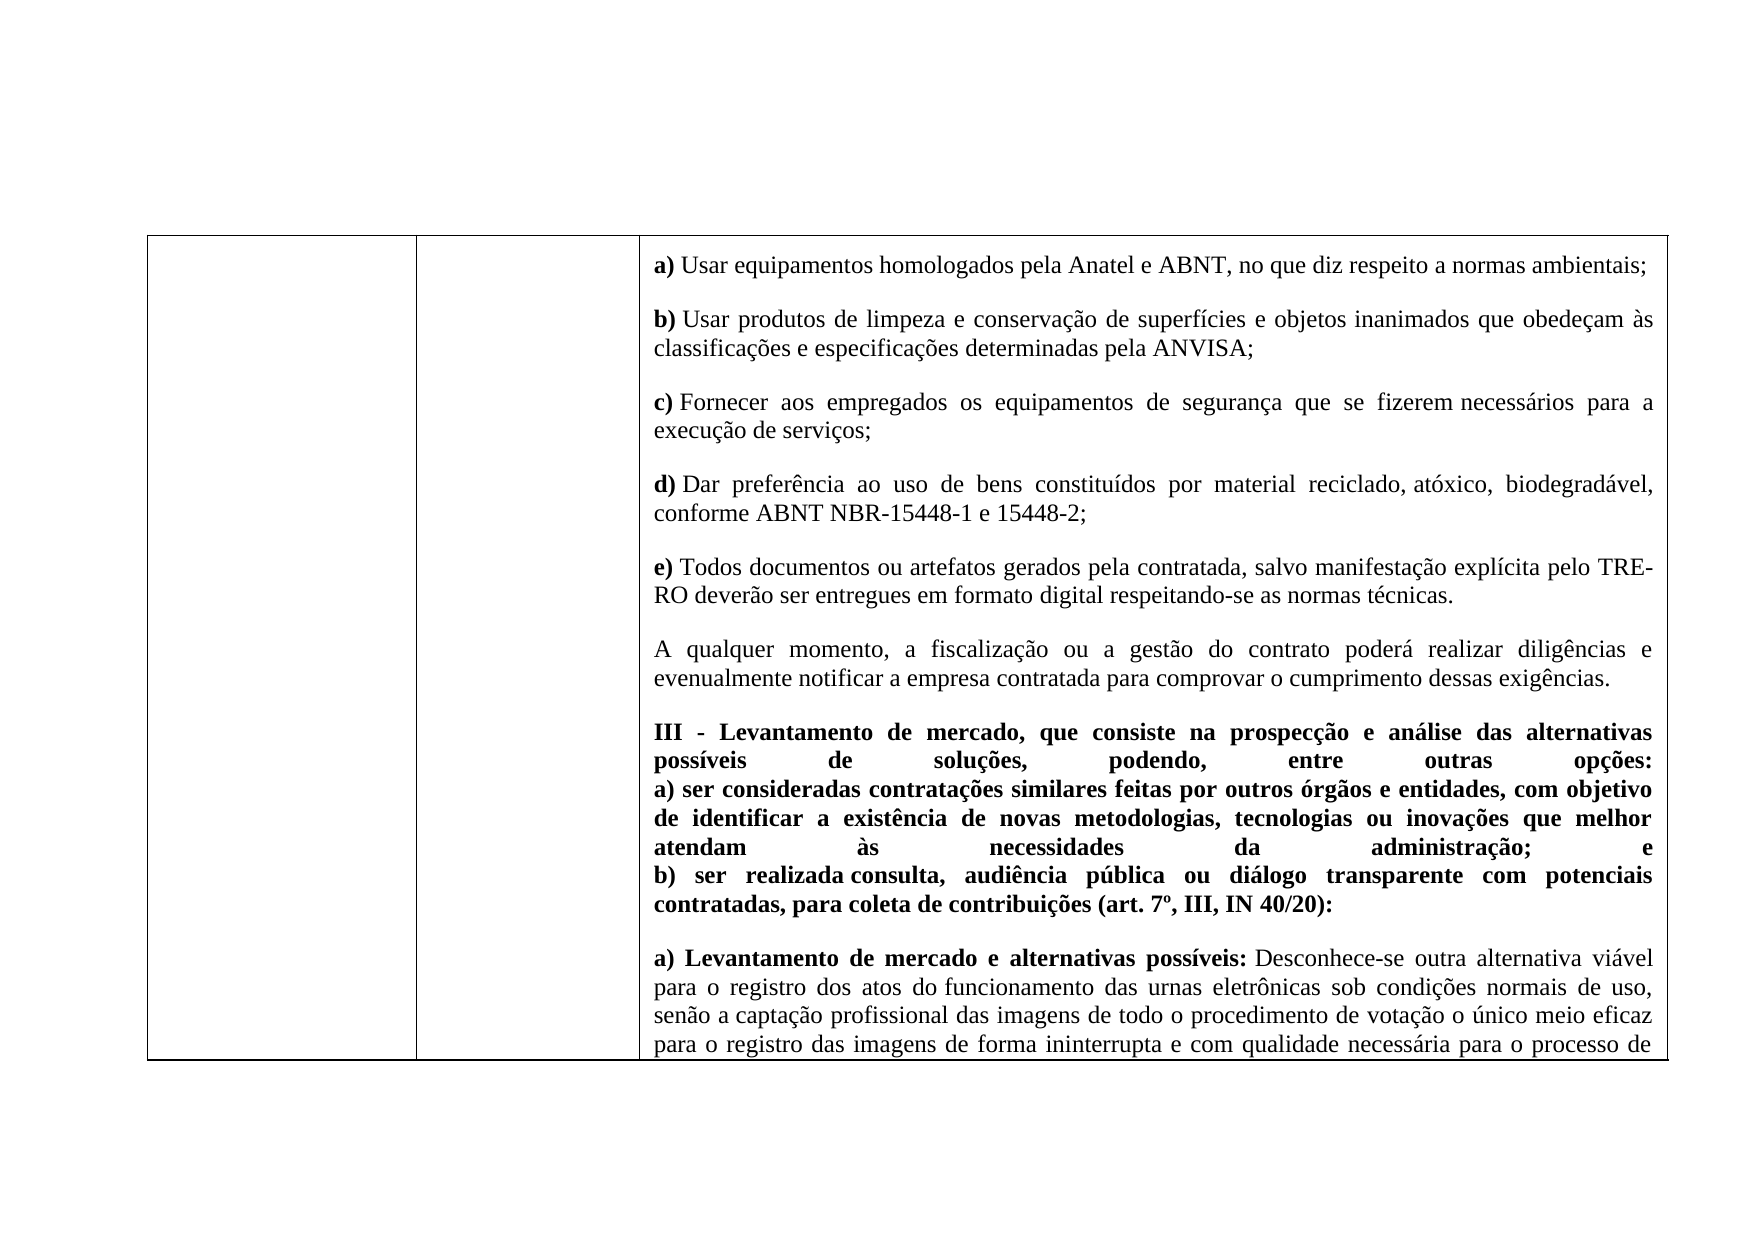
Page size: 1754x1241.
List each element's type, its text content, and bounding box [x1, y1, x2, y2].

table_cell a) Usar equipamentos homologados pela Anatel e ABNT, no que diz respeito a normas ambientais; b) Usar produtos de limpeza e conservação de superfícies e objetos inanimados que obedeçam às classificações e especificações determinadas pela ANVISA; c) Fornecer aos empregados os equipamentos de segurança que se fizerem necessários para a execução de serviços; d) Dar preferência ao uso de bens constituídos por material reciclado, atóxico, biodegradável, conforme ABNT NBR-15448-1 e 15448-2; e) Todos documentos ou artefatos gerados pela contratada, salvo manifestação explícita pelo TRE-RO deverão ser entregues em formato digital respeitando-se as normas técnicas. A qualquer momento, a fiscalização ou a gestão do contrato poderá realizar diligências e evenualmente notificar a empresa contratada para comprovar o cumprimento dessas exigências. III - Levantamento de mercado, que consiste na prospecção e análise das alternativas possíveis de soluções, podendo, entre outras opções: a) ser consideradas contratações similares feitas por outros órgãos e entidades, com objetivo de identificar a existência de novas metodologias, tecnologias ou inovações que melhor atendam às necessidades da administração; e b) ser realizada consulta, audiência pública ou diálogo transparente com potenciais contratadas, para coleta de contribuições (art. 7º, III, IN 40/20): a) Levantamento de mercado e alternativas possíveis: Desconhece-se outra alternativa viável para o registro dos atos do funcionamento das urnas eletrônicas sob condições normais de uso, senão a captação profissional das imagens de todo o procedimento de votação o único meio eficaz para o registro das imagens de forma ininterrupta e com qualidade necessária para o processo de [640, 236, 1667, 1059]
table_cell [148, 236, 416, 1059]
table_cell [417, 236, 639, 1059]
